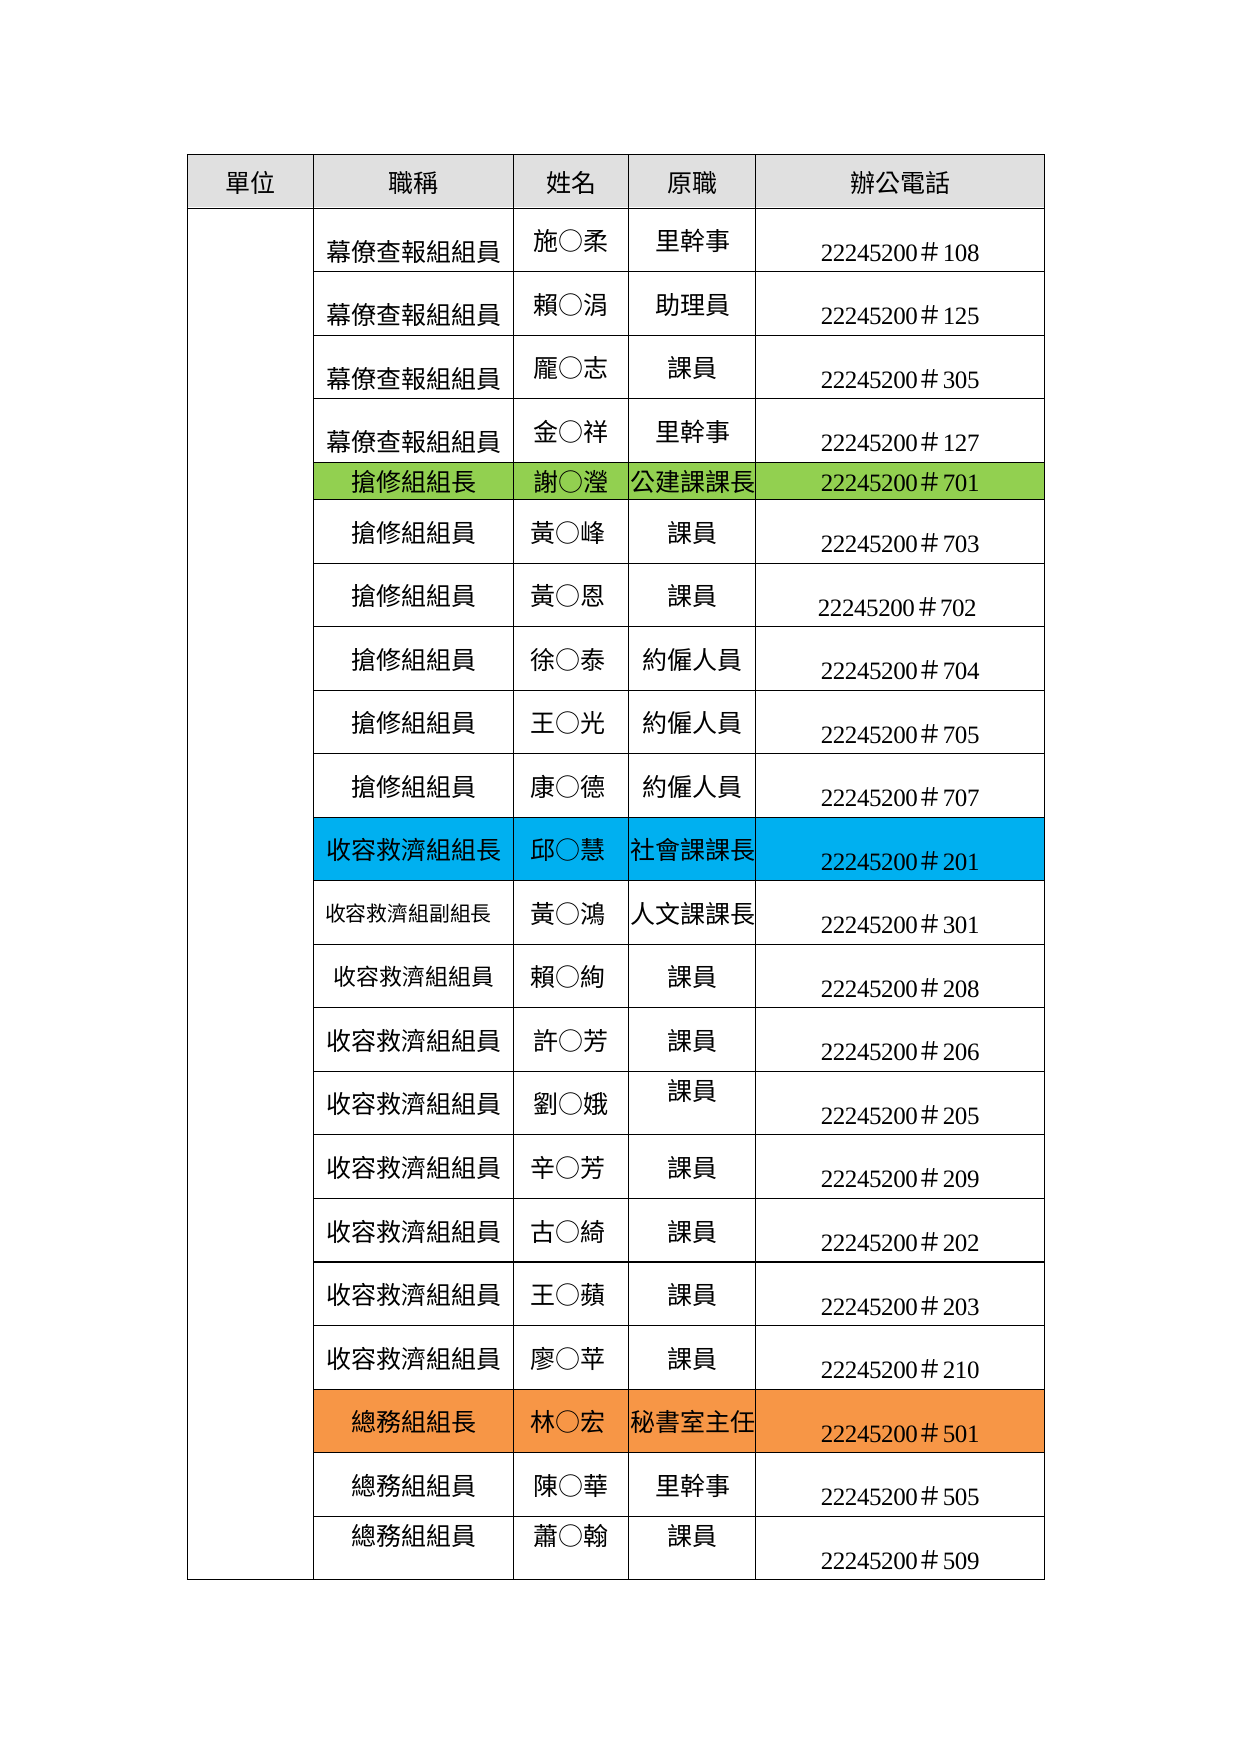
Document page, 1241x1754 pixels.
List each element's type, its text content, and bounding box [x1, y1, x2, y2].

table_cell 課員 [629, 1072, 755, 1134]
table_cell 收容救濟組組員 [314, 1199, 513, 1261]
table_cell 王○蘋 [514, 1263, 628, 1325]
table_cell 黃○恩 [514, 564, 628, 626]
table_cell 總務組組員 [314, 1517, 513, 1579]
table_cell 22245200＃705 [756, 691, 1044, 753]
table_cell 辛○芳 [514, 1135, 628, 1198]
table_cell 王○光 [514, 691, 628, 753]
table_cell 幕僚查報組組員 [314, 336, 513, 398]
table_cell 人文課課長 [629, 881, 755, 944]
table_cell [188, 209, 313, 1579]
table_cell 收容救濟組組員 [314, 1263, 513, 1325]
table_cell 里幹事 [629, 399, 755, 462]
table_header 職稱 [314, 155, 513, 207]
table_cell 22245200＃125 [756, 272, 1044, 334]
table_cell 搶修組組員 [314, 500, 513, 562]
table_cell 收容救濟組組員 [314, 1072, 513, 1134]
table_cell 幕僚查報組組員 [314, 399, 513, 462]
table_cell 22245200＃704 [756, 627, 1044, 689]
table_cell 22245200＃707 [756, 754, 1044, 817]
table_cell 22245200＃301 [756, 881, 1044, 944]
table_cell 約僱人員 [629, 691, 755, 753]
table_cell 課員 [629, 564, 755, 626]
table_cell 課員 [629, 1199, 755, 1261]
table_cell 幕僚查報組組員 [314, 272, 513, 334]
table_cell 課員 [629, 500, 755, 562]
table_cell 課員 [629, 336, 755, 398]
table_cell 課員 [629, 1263, 755, 1325]
table_cell 課員 [629, 1517, 755, 1579]
table_cell 龎○志 [514, 336, 628, 398]
table_cell 收容救濟組副組長 [314, 881, 513, 944]
table_cell 22245200＃501 [756, 1390, 1044, 1452]
table_cell 課員 [629, 1008, 755, 1071]
table_header 單位 [188, 155, 313, 207]
table_cell 助理員 [629, 272, 755, 334]
table_cell 謝○瀅 [514, 463, 628, 499]
table_cell 22245200＃201 [756, 818, 1044, 880]
table_cell 施○柔 [514, 209, 628, 271]
table_cell 劉○娥 [514, 1072, 628, 1134]
table_cell 22245200＃505 [756, 1453, 1044, 1516]
table_cell 約僱人員 [629, 627, 755, 689]
table_cell 搶修組組員 [314, 754, 513, 817]
table_cell 收容救濟組組員 [314, 945, 513, 1007]
table_cell 課員 [629, 1135, 755, 1198]
table_cell 22245200＃305 [756, 336, 1044, 398]
table_header 辦公電話 [756, 155, 1044, 207]
table_cell 22245200＃127 [756, 399, 1044, 462]
table_cell 22245200＃702 [756, 564, 1044, 626]
table_cell 徐○泰 [514, 627, 628, 689]
table_cell 22245200＃202 [756, 1199, 1044, 1261]
table_cell 古○綺 [514, 1199, 628, 1261]
table_cell 里幹事 [629, 1453, 755, 1516]
table_cell 總務組組員 [314, 1453, 513, 1516]
table_cell 搶修組組長 [314, 463, 513, 499]
table_cell 搶修組組員 [314, 627, 513, 689]
table_cell 收容救濟組組員 [314, 1326, 513, 1388]
table_cell 22245200＃108 [756, 209, 1044, 271]
table_cell 黃○峰 [514, 500, 628, 562]
table_cell 收容救濟組組員 [314, 1008, 513, 1071]
table_cell 金○祥 [514, 399, 628, 462]
table_cell 搶修組組員 [314, 691, 513, 753]
table_cell 黃○鴻 [514, 881, 628, 944]
table_cell 約僱人員 [629, 754, 755, 817]
table_cell 社會課課長 [629, 818, 755, 880]
table_cell 邱○慧 [514, 818, 628, 880]
table_cell 22245200＃206 [756, 1008, 1044, 1071]
table_cell 公建課課長 [629, 463, 755, 499]
table_cell 賴○絢 [514, 945, 628, 1007]
table_cell 22245200＃509 [756, 1517, 1044, 1579]
table_cell 總務組組長 [314, 1390, 513, 1452]
table_cell 秘書室主任 [629, 1390, 755, 1452]
table_cell 幕僚查報組組員 [314, 209, 513, 271]
table_cell 收容救濟組組長 [314, 818, 513, 880]
table_cell 22245200＃205 [756, 1072, 1044, 1134]
table_cell 22245200＃209 [756, 1135, 1044, 1198]
table_cell 22245200＃701 [756, 463, 1044, 499]
table_cell 課員 [629, 1326, 755, 1388]
table_cell 搶修組組員 [314, 564, 513, 626]
table_cell 22245200＃208 [756, 945, 1044, 1007]
table_cell 賴○涓 [514, 272, 628, 334]
table_cell 林○宏 [514, 1390, 628, 1452]
table_cell 課員 [629, 945, 755, 1007]
table_cell 廖○苹 [514, 1326, 628, 1388]
table_cell 22245200＃210 [756, 1326, 1044, 1388]
table_cell 22245200＃203 [756, 1263, 1044, 1325]
table_header 姓名 [514, 155, 628, 207]
table_cell 蕭○翰 [514, 1517, 628, 1579]
table_cell 收容救濟組組員 [314, 1135, 513, 1198]
table_cell 陳○華 [514, 1453, 628, 1516]
table_cell 許○芳 [514, 1008, 628, 1071]
table_header 原職 [629, 155, 755, 207]
table_cell 里幹事 [629, 209, 755, 271]
table_cell 康○德 [514, 754, 628, 817]
table_cell 22245200＃703 [756, 500, 1044, 562]
